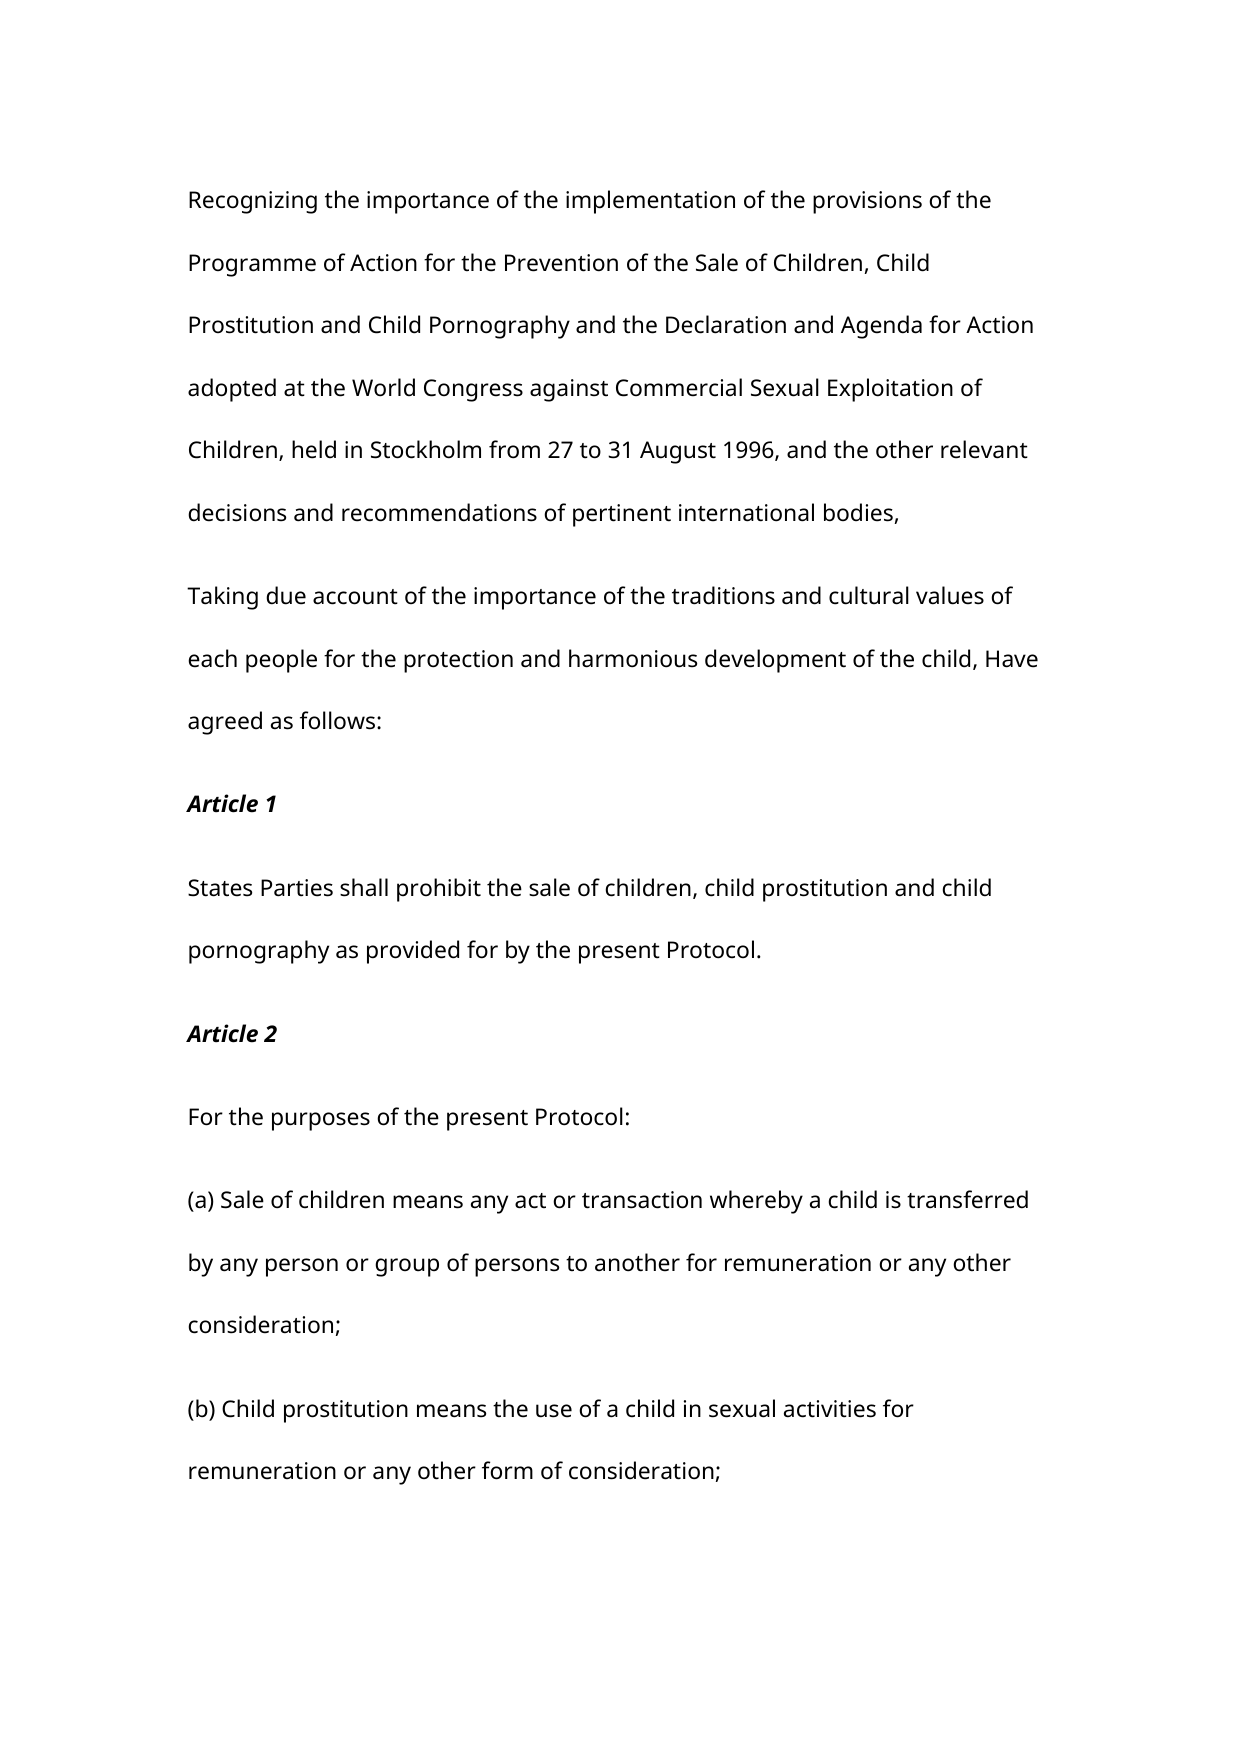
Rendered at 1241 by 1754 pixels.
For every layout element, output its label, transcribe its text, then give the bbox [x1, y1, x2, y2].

text For the purposes of the present Protocol: [187, 1075, 1053, 1137]
text Recognizing the importance of the implementation of the provisions of the Programme of Action for the Prevention of the Sale of Children, Child Prostitution and Child Pornography and the Declaration and Agenda for Action adopted at the World Congress against Commercial Sexual Exploitation of Children, held in Stockholm from 27 to 31 August 1996, and the other relevant decisions and recommendations of pertinent international bodies, [187, 158, 1053, 533]
text Taking due account of the importance of the traditions and cultural values of each people for the protection and harmonious development of the child, Have agreed as follows: [187, 554, 1053, 742]
text Article 1 [187, 762, 1053, 825]
text Article 2 [187, 992, 1053, 1054]
text (b) Child prostitution means the use of a child in sexual activities for remuneration or any other form of consideration; [187, 1367, 1053, 1492]
text States Parties shall prohibit the sale of children, child prostitution and child pornography as provided for by the present Protocol. [187, 846, 1053, 971]
text (a) Sale of children means any act or transaction whereby a child is transferred by any person or group of persons to another for remuneration or any other consideration; [187, 1158, 1053, 1346]
